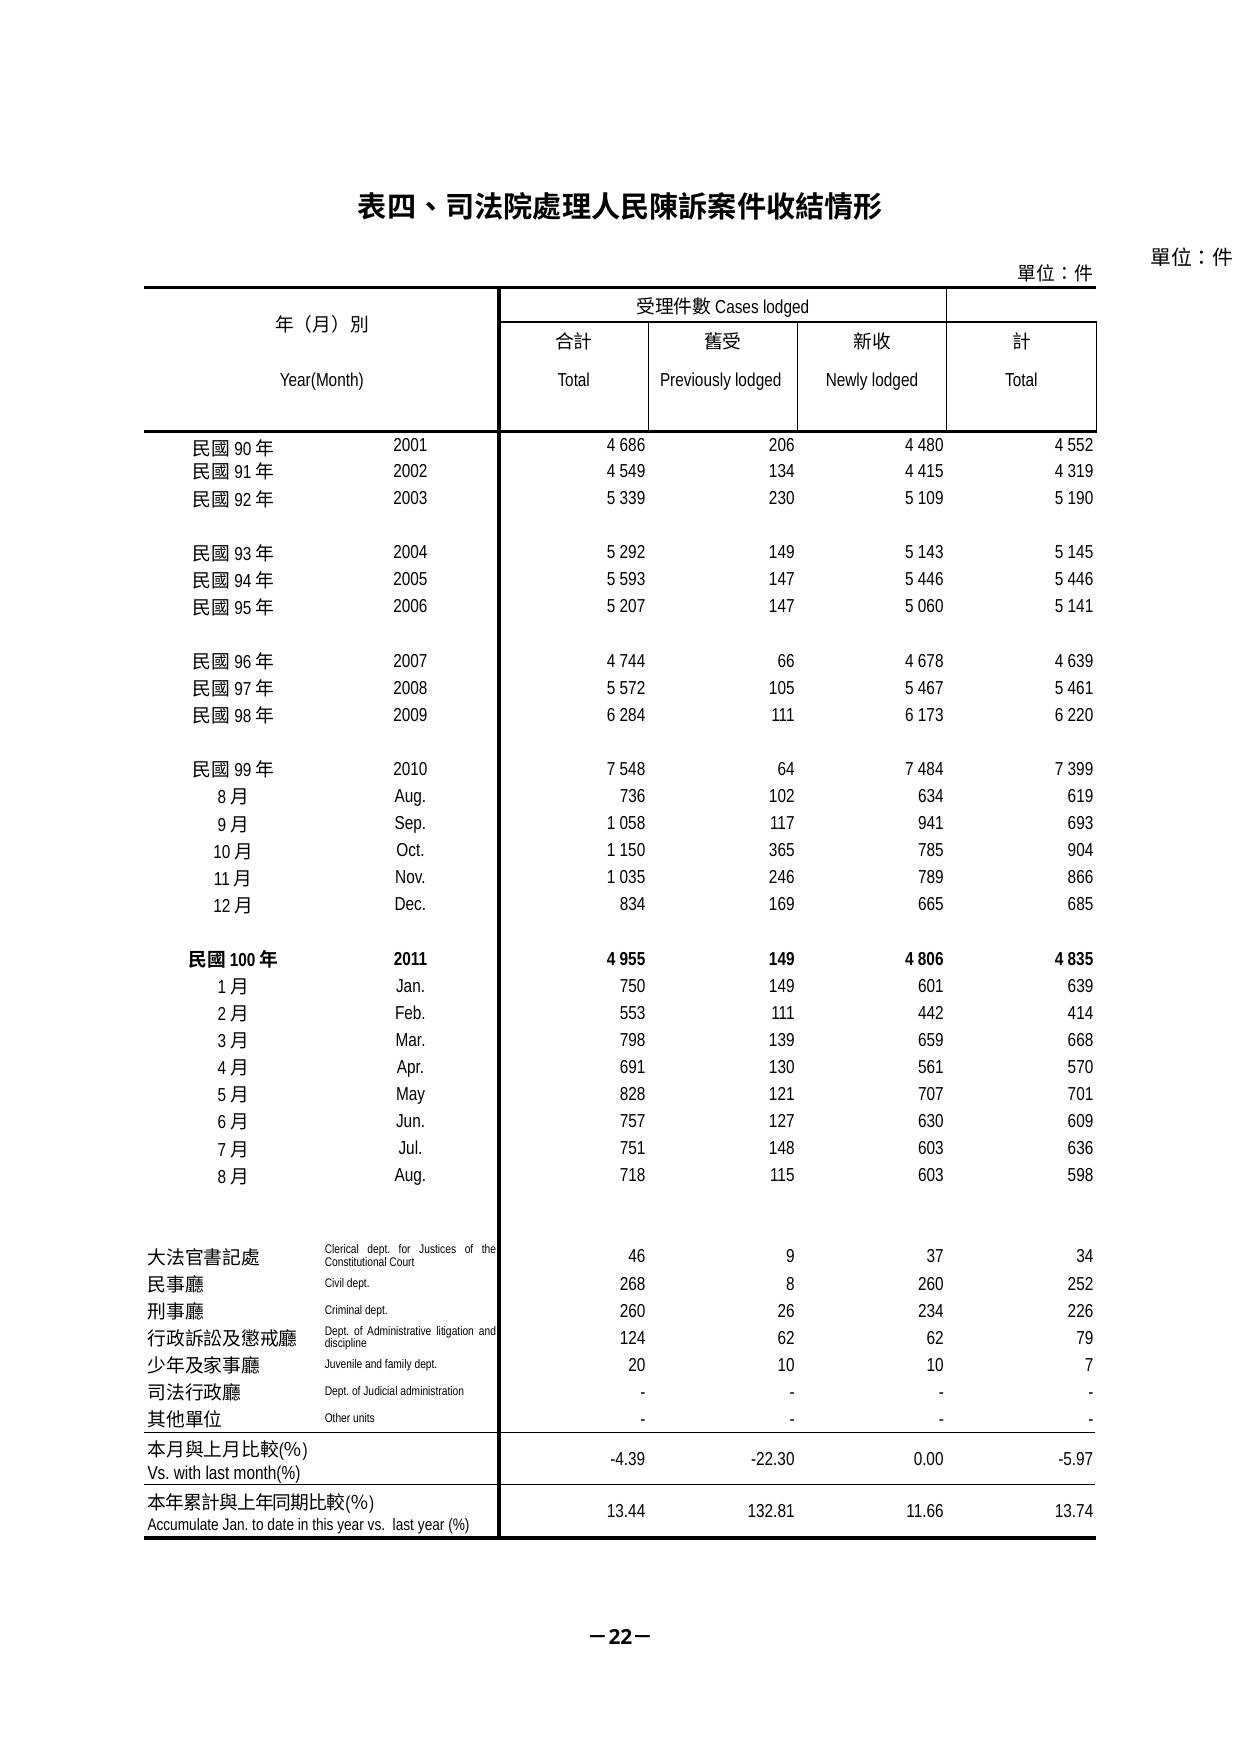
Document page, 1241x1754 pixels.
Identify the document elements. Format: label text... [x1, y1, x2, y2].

table_cell 7 [946, 1351, 1096, 1378]
table_cell Total [947, 357, 1096, 428]
table_cell 634 [797, 782, 946, 809]
table_cell - [797, 1378, 946, 1405]
table_cell 102 [648, 782, 797, 809]
table_cell 4月 [144, 1053, 322, 1080]
table_cell 691 [501, 1053, 648, 1080]
table_cell 10月 [144, 836, 322, 863]
table_cell 149 [648, 972, 797, 999]
table_cell 11.66 [797, 1485, 946, 1536]
table_cell 619 [946, 782, 1096, 809]
table_header [947, 289, 1096, 321]
table_cell 13.44 [501, 1485, 648, 1536]
table_cell 2001 [322, 433, 497, 457]
table_cell 707 [797, 1080, 946, 1107]
table_cell Aug. [322, 782, 497, 809]
table_cell 11月 [144, 864, 322, 891]
table_cell 5 190 [946, 484, 1096, 511]
table_cell 5 467 [797, 674, 946, 701]
table_cell 659 [797, 1026, 946, 1053]
table_cell -22.30 [648, 1433, 797, 1484]
table_cell 5 572 [501, 674, 648, 701]
table_cell 民國 97年 [144, 674, 322, 701]
table_cell 37 [797, 1243, 946, 1270]
table_cell [797, 620, 946, 647]
table_cell 46 [501, 1243, 648, 1270]
table_cell Previously lodged [649, 357, 797, 428]
table_header 年（月）別 [144, 289, 497, 357]
table_cell 148 [648, 1134, 797, 1161]
table_cell [946, 620, 1096, 647]
table_cell 1 058 [501, 809, 648, 836]
table_cell [501, 918, 648, 945]
table_cell 685 [946, 891, 1096, 918]
table_cell Dept. of Judicial administration [322, 1378, 497, 1405]
table_cell 260 [797, 1270, 946, 1297]
table_cell 111 [648, 999, 797, 1026]
table_cell Juvenile and family dept. [322, 1351, 497, 1378]
table_cell 12月 [144, 891, 322, 918]
table_cell 834 [501, 891, 648, 918]
table_cell 8月 [144, 1161, 322, 1188]
table_cell 5 141 [946, 593, 1096, 620]
table_cell 民國 98年 [144, 701, 322, 728]
table_cell 1月 [144, 972, 322, 999]
table_cell 751 [501, 1134, 648, 1161]
table_cell [144, 620, 322, 647]
table_cell [322, 620, 497, 647]
table_cell 民國 92年 [144, 484, 322, 511]
table_cell 5 207 [501, 593, 648, 620]
table_cell 民事廳 [144, 1270, 322, 1297]
table_cell 4 835 [946, 945, 1096, 972]
table_cell 5 339 [501, 484, 648, 511]
table_cell Newly lodged [798, 357, 946, 428]
table_cell -4.39 [501, 1433, 648, 1484]
table_cell 904 [946, 836, 1096, 863]
table_cell [144, 728, 322, 755]
table_cell Mar. [322, 1026, 497, 1053]
table_cell 866 [946, 864, 1096, 891]
table_cell 941 [797, 809, 946, 836]
table_cell 268 [501, 1270, 648, 1297]
table_cell 130 [648, 1053, 797, 1080]
table_cell [648, 620, 797, 647]
table_cell 7月 [144, 1134, 322, 1161]
table_cell 4 552 [946, 433, 1096, 457]
table_cell 693 [946, 809, 1096, 836]
table_cell [501, 511, 648, 538]
table_cell [648, 1189, 797, 1216]
table_cell 5月 [144, 1080, 322, 1107]
table_cell 3月 [144, 1026, 322, 1053]
table_cell 785 [797, 836, 946, 863]
table_cell 4 549 [501, 457, 648, 484]
table_cell 4 319 [946, 457, 1096, 484]
table_cell 139 [648, 1026, 797, 1053]
table_cell 62 [797, 1324, 946, 1351]
text 單位：件 [148, 259, 1092, 286]
table_cell - [648, 1378, 797, 1405]
table_cell [322, 918, 497, 945]
table_cell 本年累計與上年同期比較(％) Accumulate Jan. to date in this year vs. last year (%) [144, 1485, 497, 1536]
table_cell 5 446 [797, 566, 946, 593]
table_cell [322, 1189, 497, 1216]
table_cell [797, 511, 946, 538]
table_cell 10 [797, 1351, 946, 1378]
table_cell 828 [501, 1080, 648, 1107]
table_cell 5 060 [797, 593, 946, 620]
table_cell 1 150 [501, 836, 648, 863]
table_cell 6月 [144, 1107, 322, 1134]
text 單位：件 [1150, 241, 1240, 266]
table_cell Criminal dept. [322, 1297, 497, 1324]
text [1150, 233, 1240, 241]
table_cell 750 [501, 972, 648, 999]
table_cell Dec. [322, 891, 497, 918]
table_cell [946, 1216, 1096, 1243]
table_cell 609 [946, 1107, 1096, 1134]
table_cell 147 [648, 566, 797, 593]
table_cell 121 [648, 1080, 797, 1107]
table_cell 230 [648, 484, 797, 511]
table_cell 民國 99年 [144, 755, 322, 782]
table_cell [946, 918, 1096, 945]
table_cell 798 [501, 1026, 648, 1053]
table_cell 718 [501, 1161, 648, 1188]
table_cell Total [501, 357, 648, 428]
table_cell 234 [797, 1297, 946, 1324]
table_cell 757 [501, 1107, 648, 1134]
table_cell 2009 [322, 701, 497, 728]
table_cell 5 461 [946, 674, 1096, 701]
table_cell [144, 918, 322, 945]
table_cell 民國 90年 [144, 433, 322, 457]
table_cell 665 [797, 891, 946, 918]
table_cell Year(Month) [144, 357, 497, 428]
table_cell 0.00 [797, 1433, 946, 1484]
table_cell 701 [946, 1080, 1096, 1107]
table_cell [322, 1216, 497, 1243]
table_cell 舊受 [649, 323, 797, 357]
table_cell 9月 [144, 809, 322, 836]
table_cell 民國 96年 [144, 647, 322, 674]
table_cell 252 [946, 1270, 1096, 1297]
table_cell 少年及家事廳 [144, 1351, 322, 1378]
table_cell 2007 [322, 647, 497, 674]
table_cell - [501, 1405, 648, 1432]
table_cell 365 [648, 836, 797, 863]
text [1150, 266, 1240, 273]
table_cell [946, 1189, 1096, 1216]
table_cell 4 744 [501, 647, 648, 674]
table_cell 2003 [322, 484, 497, 511]
table_cell 630 [797, 1107, 946, 1134]
table_cell 132.81 [648, 1485, 797, 1536]
table_cell 其他單位 [144, 1405, 322, 1432]
table_cell 1 035 [501, 864, 648, 891]
table_cell 9 [648, 1243, 797, 1270]
table_cell 4 639 [946, 647, 1096, 674]
table_cell 5 593 [501, 566, 648, 593]
table_cell Dept. of Administrative litigation and discipline [322, 1324, 497, 1351]
table_cell 246 [648, 864, 797, 891]
table_cell Jan. [322, 972, 497, 999]
table_cell 5 143 [797, 539, 946, 566]
table_cell 行政訴訟及懲戒廳 [144, 1324, 322, 1351]
table_cell [797, 1189, 946, 1216]
table_cell 111 [648, 701, 797, 728]
table_cell 414 [946, 999, 1096, 1026]
table_cell 4 480 [797, 433, 946, 457]
table_cell Oct. [322, 836, 497, 863]
table_cell 117 [648, 809, 797, 836]
table_cell 2004 [322, 539, 497, 566]
table_cell 4 806 [797, 945, 946, 972]
table_cell 7 399 [946, 755, 1096, 782]
table_cell 2008 [322, 674, 497, 701]
table_cell 2月 [144, 999, 322, 1026]
table_cell 4 955 [501, 945, 648, 972]
table_cell [946, 728, 1096, 755]
table_cell - [946, 1405, 1096, 1432]
table_cell 13.74 [946, 1484, 1096, 1536]
table_cell 2011 [322, 945, 497, 972]
table_cell 260 [501, 1297, 648, 1324]
table_cell 603 [797, 1161, 946, 1188]
table_cell 本月與上月比較(％) Vs. with last month(%) [144, 1433, 497, 1484]
table_cell 124 [501, 1324, 648, 1351]
table_cell [648, 918, 797, 945]
table_cell 6 284 [501, 701, 648, 728]
table_cell Apr. [322, 1053, 497, 1080]
table_cell 10 [648, 1351, 797, 1378]
table_cell 598 [946, 1161, 1096, 1188]
table_cell Other units [322, 1405, 497, 1432]
table_cell - [648, 1405, 797, 1432]
table_cell 127 [648, 1107, 797, 1134]
table_cell 66 [648, 647, 797, 674]
table_cell 570 [946, 1053, 1096, 1080]
table_cell May [322, 1080, 497, 1107]
table_cell [501, 728, 648, 755]
table_cell Civil dept. [322, 1270, 497, 1297]
table_cell [144, 1189, 322, 1216]
table_cell 5 145 [946, 539, 1096, 566]
table_cell 603 [797, 1134, 946, 1161]
table_cell [648, 728, 797, 755]
table_cell [322, 728, 497, 755]
table_cell [797, 918, 946, 945]
table_cell [648, 1216, 797, 1243]
table_cell 合計 [501, 323, 648, 357]
table_cell 民國 94年 [144, 566, 322, 593]
table_cell 134 [648, 457, 797, 484]
table_cell 149 [648, 539, 797, 566]
table_cell 62 [648, 1324, 797, 1351]
table_cell 新收 [798, 323, 946, 357]
table_cell 115 [648, 1161, 797, 1188]
table_cell Jun. [322, 1107, 497, 1134]
table_cell 736 [501, 782, 648, 809]
table_cell 民國 91年 [144, 457, 322, 484]
table_cell 147 [648, 593, 797, 620]
text 表四、司法院處理人民陳訴案件收結情形 [148, 183, 1092, 225]
table_cell [144, 511, 322, 538]
table_cell 226 [946, 1297, 1096, 1324]
table_cell 2010 [322, 755, 497, 782]
table_cell Aug. [322, 1161, 497, 1188]
table_cell 64 [648, 755, 797, 782]
table_cell 4 678 [797, 647, 946, 674]
table_cell Jul. [322, 1134, 497, 1161]
table_cell 34 [946, 1243, 1096, 1270]
table_cell 5 446 [946, 566, 1096, 593]
table_cell 169 [648, 891, 797, 918]
table_cell 4 686 [501, 433, 648, 457]
table_cell 79 [946, 1324, 1096, 1351]
table_header 受理件數Cases lodged [501, 289, 946, 321]
table_cell 601 [797, 972, 946, 999]
table_cell 26 [648, 1297, 797, 1324]
table_cell Clerical dept. for Justices of the Constitutional Court [322, 1243, 497, 1270]
table_cell 5 109 [797, 484, 946, 511]
table_cell 206 [648, 433, 797, 457]
table_cell 6 173 [797, 701, 946, 728]
table_cell Feb. [322, 999, 497, 1026]
table_cell 8 [648, 1270, 797, 1297]
table_cell 5 292 [501, 539, 648, 566]
table_cell 442 [797, 999, 946, 1026]
table_cell Sep. [322, 809, 497, 836]
table_cell 刑事廳 [144, 1297, 322, 1324]
table_cell -5.97 [946, 1432, 1096, 1484]
table_cell 大法官書記處 [144, 1243, 322, 1270]
table_cell 民國 95年 [144, 593, 322, 620]
table_cell - [946, 1378, 1096, 1405]
table_cell 668 [946, 1026, 1096, 1053]
table_cell 7 548 [501, 755, 648, 782]
table_cell 105 [648, 674, 797, 701]
table_cell 636 [946, 1134, 1096, 1161]
table_cell 4 415 [797, 457, 946, 484]
table_cell 8月 [144, 782, 322, 809]
table_cell [501, 1189, 648, 1216]
table_cell 民國100年 [144, 945, 322, 972]
table_cell 639 [946, 972, 1096, 999]
table_cell [797, 728, 946, 755]
table_cell [797, 1216, 946, 1243]
table_cell [501, 1216, 648, 1243]
table_cell 553 [501, 999, 648, 1026]
table_cell 149 [648, 945, 797, 972]
table_cell [648, 511, 797, 538]
table_cell 2006 [322, 593, 497, 620]
table_cell [322, 511, 497, 538]
table_cell 民國 93年 [144, 539, 322, 566]
table_cell - [797, 1405, 946, 1432]
table_cell 20 [501, 1351, 648, 1378]
table_cell 2005 [322, 566, 497, 593]
table_cell 561 [797, 1053, 946, 1080]
table_cell - [501, 1378, 648, 1405]
table_cell 6 220 [946, 701, 1096, 728]
table_cell [144, 1216, 322, 1243]
table_cell [501, 620, 648, 647]
table_cell 2002 [322, 457, 497, 484]
table_cell 司法行政廳 [144, 1378, 322, 1405]
table_cell 7 484 [797, 755, 946, 782]
table_cell 789 [797, 864, 946, 891]
table_cell 計 [947, 323, 1096, 357]
table_cell Nov. [322, 864, 497, 891]
table_cell [946, 511, 1096, 538]
